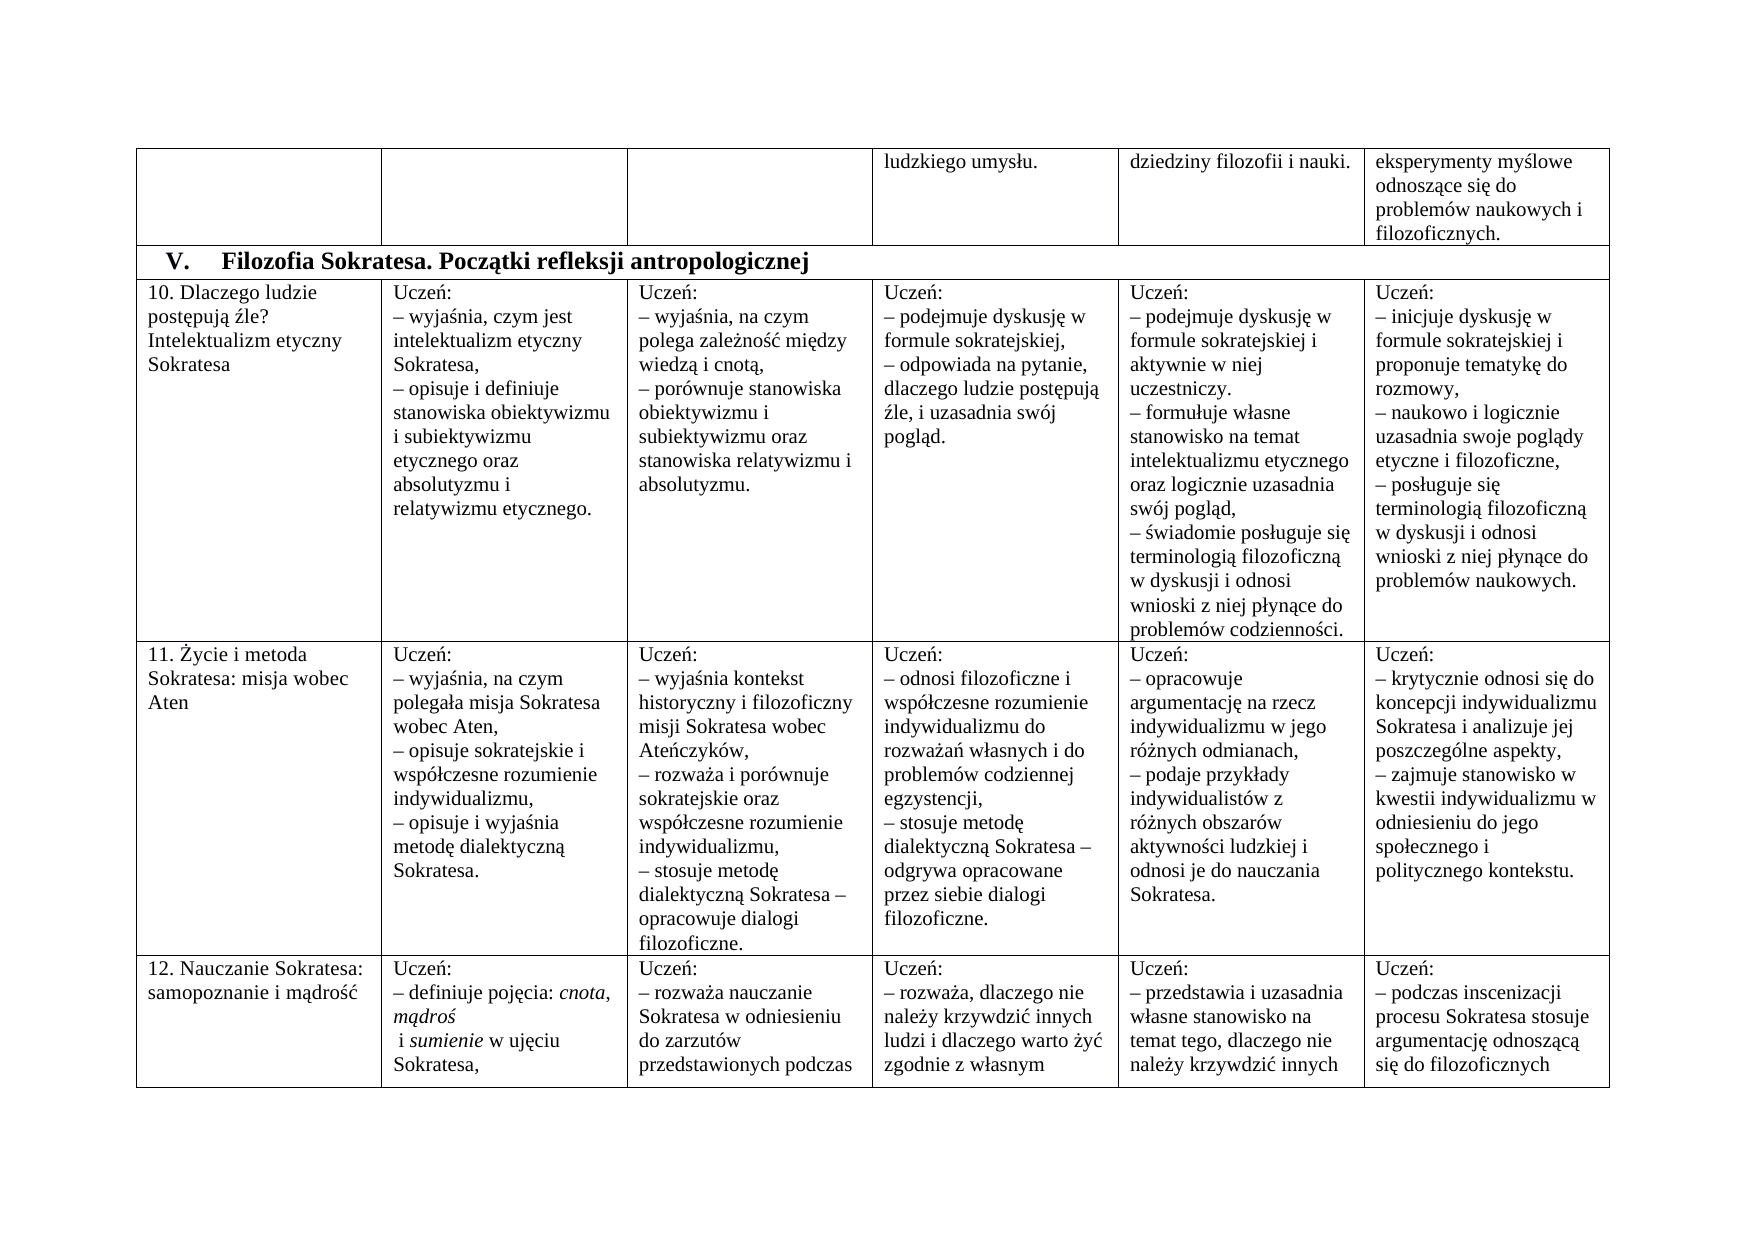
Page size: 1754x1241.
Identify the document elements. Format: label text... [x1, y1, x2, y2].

table_cell Uczeń: – rozważa, dlaczego nie należy krzywdzić innych ludzi i dlaczego warto żyć zgodnie z własnym [873, 956, 1118, 1087]
table_cell Uczeń: – definiuje pojęcia: cnota, mądroś i sumienie w ujęciu Sokratesa, [382, 956, 627, 1087]
table_cell Uczeń: – wyjaśnia, czym jest intelektualizm etyczny Sokratesa, – opisuje i definiuje stanowiska obiektywizmu i subiektywizmu etycznego oraz absolutyzmu i relatywizmu etycznego. [382, 280, 627, 641]
table_cell [382, 149, 627, 245]
table_cell Uczeń: – podejmuje dyskusję w formule sokratejskiej i aktywnie w niej uczestniczy. – formułuje własne stanowisko na temat intelektualizmu etycznego oraz logicznie uzasadnia swój pogląd, – świadomie posługuje się terminologią filozoficzną w dyskusji i odnosi wnioski z niej płynące do problemów codzienności. [1119, 280, 1364, 641]
table_cell 12. Nauczanie Sokratesa: samopoznanie i mądrość [137, 956, 381, 1087]
table_cell Uczeń: – opracowuje argumentację na rzecz indywidualizmu w jego różnych odmianach, – podaje przykłady indywidualistów z różnych obszarów aktywności ludzkiej i odnosi je do nauczania Sokratesa. [1119, 642, 1364, 954]
table_cell ludzkiego umysłu. [873, 149, 1118, 245]
table_cell Uczeń: – inicjuje dyskusję w formule sokratejskiej i proponuje tematykę do rozmowy, – naukowo i logicznie uzasadnia swoje poglądy etyczne i filozoficzne, – posługuje się terminologią filozoficzną w dyskusji i odnosi wnioski z niej płynące do problemów naukowych. [1365, 280, 1609, 641]
table_cell Uczeń: – podejmuje dyskusję w formule sokratejskiej, – odpowiada na pytanie, dlaczego ludzie postępują źle, i uzasadnia swój pogląd. [873, 280, 1118, 641]
table_cell [628, 149, 872, 245]
table_cell Uczeń: – wyjaśnia kontekst historyczny i filozoficzny misji Sokratesa wobec Ateńczyków, – rozważa i porównuje sokratejskie oraz współczesne rozumienie indywidualizmu, – stosuje metodę dialektyczną Sokratesa – opracowuje dialogi filozoficzne. [628, 642, 872, 954]
table_cell Filozofia Sokratesa. Początki refleksji antropologicznej [137, 246, 1609, 279]
table_cell 10. Dlaczego ludzie postępują źle? Intelektualizm etyczny Sokratesa [137, 280, 381, 641]
table_cell Uczeń: – rozważa nauczanie Sokratesa w odniesieniu do zarzutów przedstawionych podczas [628, 956, 872, 1087]
table_cell Uczeń: – przedstawia i uzasadnia własne stanowisko na temat tego, dlaczego nie należy krzywdzić innych [1119, 956, 1364, 1087]
table_cell Uczeń: – krytycznie odnosi się do koncepcji indywidualizmu Sokratesa i analizuje jej poszczególne aspekty, – zajmuje stanowisko w kwestii indywidualizmu w odniesieniu do jego społecznego i politycznego kontekstu. [1365, 642, 1609, 954]
table_cell Uczeń: – wyjaśnia, na czym polega zależność między wiedzą i cnotą, – porównuje stanowiska obiektywizmu i subiektywizmu oraz stanowiska relatywizmu i absolutyzmu. [628, 280, 872, 641]
table_cell Uczeń: – wyjaśnia, na czym polegała misja Sokratesa wobec Aten, – opisuje sokratejskie i współczesne rozumienie indywidualizmu, – opisuje i wyjaśnia metodę dialektyczną Sokratesa. [382, 642, 627, 954]
table_cell dziedziny filozofii i nauki. [1119, 149, 1364, 245]
table_cell Uczeń: – podczas inscenizacji procesu Sokratesa stosuje argumentację odnoszącą się do filozoficznych [1365, 956, 1609, 1087]
table_cell 11. Życie i metoda Sokratesa: misja wobec Aten [137, 642, 381, 954]
table_cell eksperymenty myślowe odnoszące się do problemów naukowych i filozoficznych. [1365, 149, 1609, 245]
table_cell [137, 149, 381, 245]
table_cell Uczeń: – odnosi filozoficzne i współczesne rozumienie indywidualizmu do rozważań własnych i do problemów codziennej egzystencji, – stosuje metodę dialektyczną Sokratesa –odgrywa opracowane przez siebie dialogi filozoficzne. [873, 642, 1118, 954]
